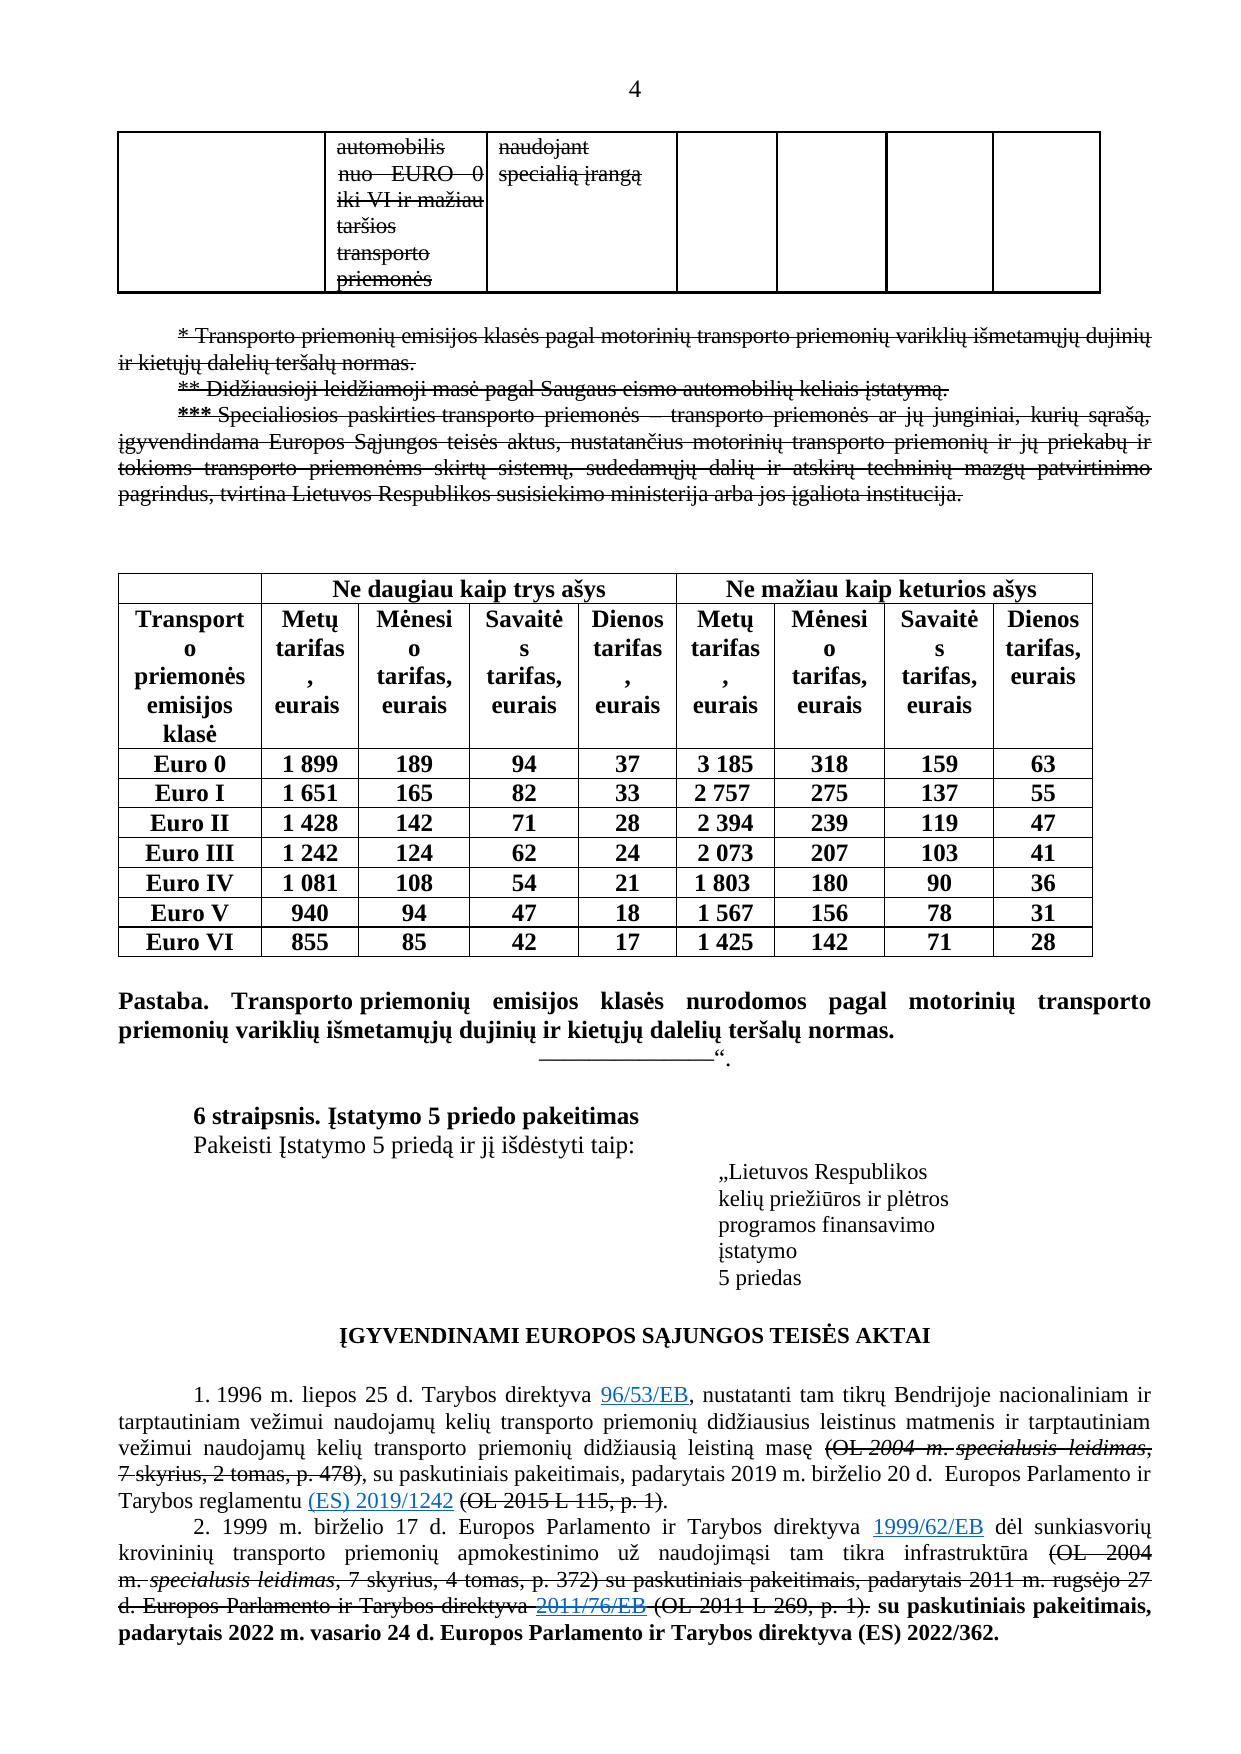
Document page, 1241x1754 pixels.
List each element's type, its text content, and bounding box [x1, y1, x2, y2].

table_cell 55 [994, 779, 1092, 807]
table_cell 54 [470, 868, 578, 897]
text Pastaba. Transporto priemonių emisijos klasės nurodomos pagal motorinių transporto priemonių variklių išmetamųjų dujinių ir kietųjų dalelių teršalų normas. [118, 986, 1152, 1043]
text 1. 1996 m. liepos 25 d. Tarybos direktyva 96/53/EB, nustatanti tam tikrų Bendrijoje nacionaliniam ir tarptautiniam vežimui naudojamų kelių transporto priemonių didžiausius leistinus matmenis ir tarptautiniam vežimui naudojamų kelių transporto priemonių didžiausią leistiną masę (OL 2004 m. specialusis leidimas, 7 skyrius, 2 tomas, p. 478), su paskutiniais pakeitimais, padarytais 2019 m. birželio 20 d. Europos Parlamento ir Tarybos reglamentu (ES) 2019/1242 (OL 2015 L 115, p. 1). [118, 1381, 1152, 1513]
table_cell 82 [470, 779, 578, 807]
table_cell 85 [359, 928, 469, 956]
table_cell 31 [994, 898, 1092, 926]
table_cell 2 073 [677, 838, 774, 867]
table_cell 17 [579, 928, 676, 956]
table_cell [325, 294, 330, 322]
table_cell Metų tarifas, eurais [262, 604, 358, 748]
table_cell 28 [579, 808, 676, 837]
table_cell Euro 0 [119, 749, 261, 777]
table_cell Euro IV [119, 868, 261, 897]
table_cell 855 [262, 928, 358, 956]
table_cell Savaitės tarifas, eurais [470, 604, 578, 748]
table_cell 33 [579, 779, 676, 807]
table_cell 1 567 [677, 898, 774, 926]
table_cell 1 651 [262, 779, 358, 807]
table_cell [678, 133, 776, 291]
table_cell [677, 294, 777, 322]
table_cell 94 [359, 898, 469, 926]
table_cell 940 [262, 898, 358, 926]
text kelių priežiūros ir plėtros [118, 1185, 1152, 1211]
table_cell 103 [885, 838, 993, 867]
table_cell [487, 294, 677, 322]
table_cell Transporto priemonės emisijos klasė [119, 604, 261, 748]
table_cell 1 803 [677, 868, 774, 897]
text * Transporto priemonių emisijos klasės pagal motorinių transporto priemonių variklių išmetamųjų dujinių ir kietųjų dalelių teršalų normas. [118, 322, 1152, 375]
table_cell [888, 133, 992, 291]
table_cell 21 [579, 868, 676, 897]
table_cell Savaitės tarifas, eurais [885, 604, 993, 748]
table_cell 47 [470, 898, 578, 926]
text 2. 1999 m. birželio 17 d. Europos Parlamento ir Tarybos direktyva 1999/62/EB dėl sunkiasvorių krovininių transporto priemonių apmokestinimo už naudojimąsi tam tikra infrastruktūra (OL 2004 m. specialusis leidimas, 7 skyrius, 4 tomas, p. 372) su paskutiniais pakeitimais, padarytais 2011 m. rugsėjo 27 d. Europos Parlamento ir Tarybos direktyva 2011/76/EB (OL 2011 L 269, p. 1). su paskutiniais pakeitimais, padarytais 2022 m. vasario 24 d. Europos Parlamento ir Tarybos direktyva (ES) 2022/362. [118, 1513, 1152, 1645]
table_cell Mėnesio tarifas, eurais [359, 604, 469, 748]
table_cell 142 [359, 808, 469, 837]
table_cell automobilis nuo EURO 0 iki VI ir mažiau taršios transporto priemonės [326, 133, 486, 291]
table_cell 62 [470, 838, 578, 867]
table_cell 47 [994, 808, 1092, 837]
table_cell Euro III [119, 838, 261, 867]
table_cell Dienos tarifas, eurais [994, 604, 1092, 748]
text 6 straipsnis. Įstatymo 5 priedo pakeitimas [118, 1101, 1152, 1130]
table_cell 1 428 [262, 808, 358, 837]
table_cell 1 081 [262, 868, 358, 897]
table_cell Dienos tarifas, eurais [579, 604, 676, 748]
text „Lietuvos Respublikos [118, 1158, 1152, 1185]
table_cell 318 [775, 749, 884, 777]
table_cell 239 [775, 808, 884, 837]
table_cell 165 [359, 779, 469, 807]
table_cell 63 [994, 749, 1092, 777]
table_header Ne mažiau kaip keturios ašys [677, 574, 1092, 603]
table_header Ne daugiau kaip trys ašys [262, 574, 676, 603]
table_cell 124 [359, 838, 469, 867]
table_cell 28 [994, 928, 1092, 956]
text ** Didžiausioji leidžiamoji masė pagal Saugaus eismo automobilių keliais įstatymą. [118, 375, 1152, 401]
table_cell 41 [994, 838, 1092, 867]
table_cell [119, 133, 324, 291]
table_cell 1 899 [262, 749, 358, 777]
table_header [119, 574, 261, 603]
table_cell 137 [885, 779, 993, 807]
text *** Specialiosios paskirties transporto priemonės – transporto priemonės ar jų junginiai, kurių sąrašą, įgyvendindama Europos Sąjungos teisės aktus, nustatančius motorinių transporto priemonių ir jų priekabų ir tokioms transporto priemonėms skirtų sistemų, sudedamųjų dalių ir atskirų techninių mazgų patvirtinimo pagrindus, tvirtina Lietuvos Respublikos susisiekimo ministerija arba jos įgaliota institucija. [118, 470, 1152, 507]
table_cell [330, 294, 487, 322]
table_cell 156 [775, 898, 884, 926]
table_cell [118, 294, 325, 322]
table_cell [993, 294, 1100, 322]
table_cell 142 [775, 928, 884, 956]
table_cell 159 [885, 749, 993, 777]
table_cell Metų tarifas, eurais [677, 604, 774, 748]
text *** Specialiosios paskirties transporto priemonės – transporto priemonės ar jų junginiai, kurių sąrašą, įgyvendindama Europos Sąjungos teisės aktus, nustatančius motorinių transporto priemonių ir jų priekabų ir tokioms transporto priemonėms skirtų sistemų, sudedamųjų dalių ir atskirų techninių mazgų patvirtinimo pagrindus, tvirtina Lietuvos Respublikos susisiekimo ministerija arba jos įgaliota institucija. [118, 443, 1152, 468]
table_cell 90 [885, 868, 993, 897]
table_cell 78 [885, 898, 993, 926]
table_cell [994, 133, 1099, 291]
table_cell 24 [579, 838, 676, 867]
table_cell 207 [775, 838, 884, 867]
text *** Specialiosios paskirties transporto priemonės – transporto priemonės ar jų junginiai, kurių sąrašą, įgyvendindama Europos Sąjungos teisės aktus, nustatančius motorinių transporto priemonių ir jų priekabų ir tokioms transporto priemonėms skirtų sistemų, sudedamųjų dalių ir atskirų techninių mazgų patvirtinimo pagrindus, tvirtina Lietuvos Respublikos susisiekimo ministerija arba jos įgaliota institucija. [118, 401, 1152, 442]
table_cell 71 [885, 928, 993, 956]
text ĮGYVENDINAMI EUROPOS SĄJUNGOS TEISĖS AKTAI [118, 1323, 1152, 1349]
table_cell 2 394 [677, 808, 774, 837]
text programos finansavimo [118, 1211, 1152, 1237]
table_cell naudojant specialią įrangą [488, 133, 676, 291]
table_cell Mėnesio tarifas, eurais [775, 604, 884, 748]
table_cell 119 [885, 808, 993, 837]
table_cell 3 185 [677, 749, 774, 777]
text 5 priedas [118, 1264, 1152, 1290]
table_cell [778, 133, 885, 291]
table_cell 189 [359, 749, 469, 777]
text Pakeisti Įstatymo 5 priedą ir jį išdėstyti taip: [118, 1130, 1152, 1158]
table_cell 36 [994, 868, 1092, 897]
table_cell 1 242 [262, 838, 358, 867]
table_cell 94 [470, 749, 578, 777]
table_cell 2 757 [677, 779, 774, 807]
table_cell [886, 294, 993, 322]
table_cell 42 [470, 928, 578, 956]
table_cell 37 [579, 749, 676, 777]
table_cell 275 [775, 779, 884, 807]
table_cell Euro V [119, 898, 261, 926]
table_cell 71 [470, 808, 578, 837]
table_cell 1 425 [677, 928, 774, 956]
table_cell Euro II [119, 808, 261, 837]
table_cell Euro I [119, 779, 261, 807]
table_cell 18 [579, 898, 676, 926]
text įstatymo [118, 1237, 1152, 1264]
table_cell Euro VI [119, 928, 261, 956]
table_cell 108 [359, 868, 469, 897]
text ––––––––––––––“. [118, 1043, 1152, 1072]
table_cell [777, 294, 886, 322]
table_cell 180 [775, 868, 884, 897]
